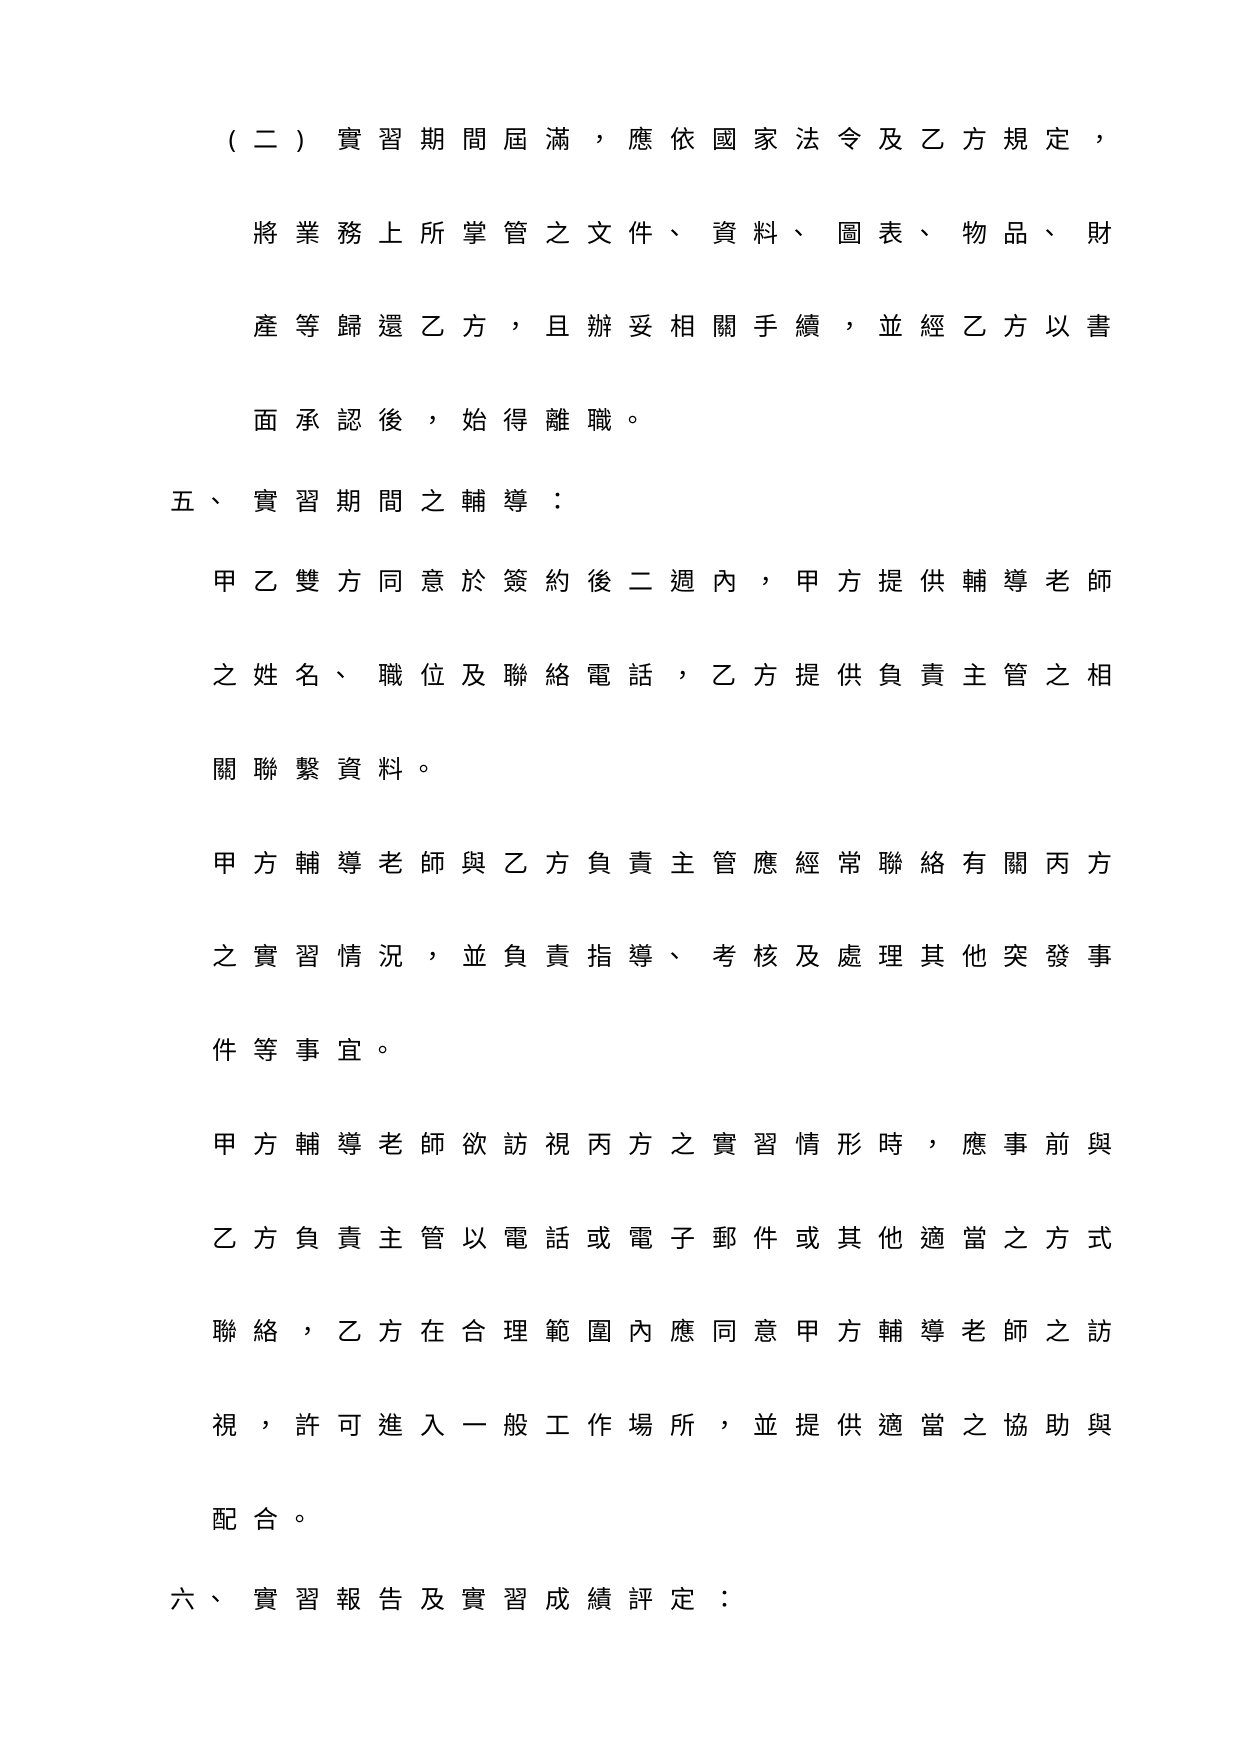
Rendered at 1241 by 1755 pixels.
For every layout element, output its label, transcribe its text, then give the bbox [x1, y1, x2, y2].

text 五、實習期間之輔導： [135, 458, 1120, 520]
text 六、實習報告及實習成績評定： [120, 1556, 1120, 1619]
text 甲乙雙方同意於簽約後二週內，甲方提供輔導老師之姓名、職位及聯絡電話，乙方提供負責主管之相關聯繫資料。 甲方輔導老師與乙方負責主管應經常聯絡有關丙方之實習情況，並負責指導、考核及處理其他突發事件等事宜。 甲方輔導老師欲訪視丙方之實習情形時，應事前與乙方負責主管以電話或電子郵件或其他適當之方式聯絡，乙方在合理範圍內應同意甲方輔導老師之訪視，許可進入一般工作場所，並提供適當之協助與配合。 [179, 538, 1120, 1538]
text (二) 實習期間屆滿，應依國家法令及乙方規定，將業務上所掌管之文件、資料、圖表、物品、財產等歸還乙方，且辦妥相關手續，並經乙方以書面承認後，始得離職。 [166, 96, 1120, 439]
